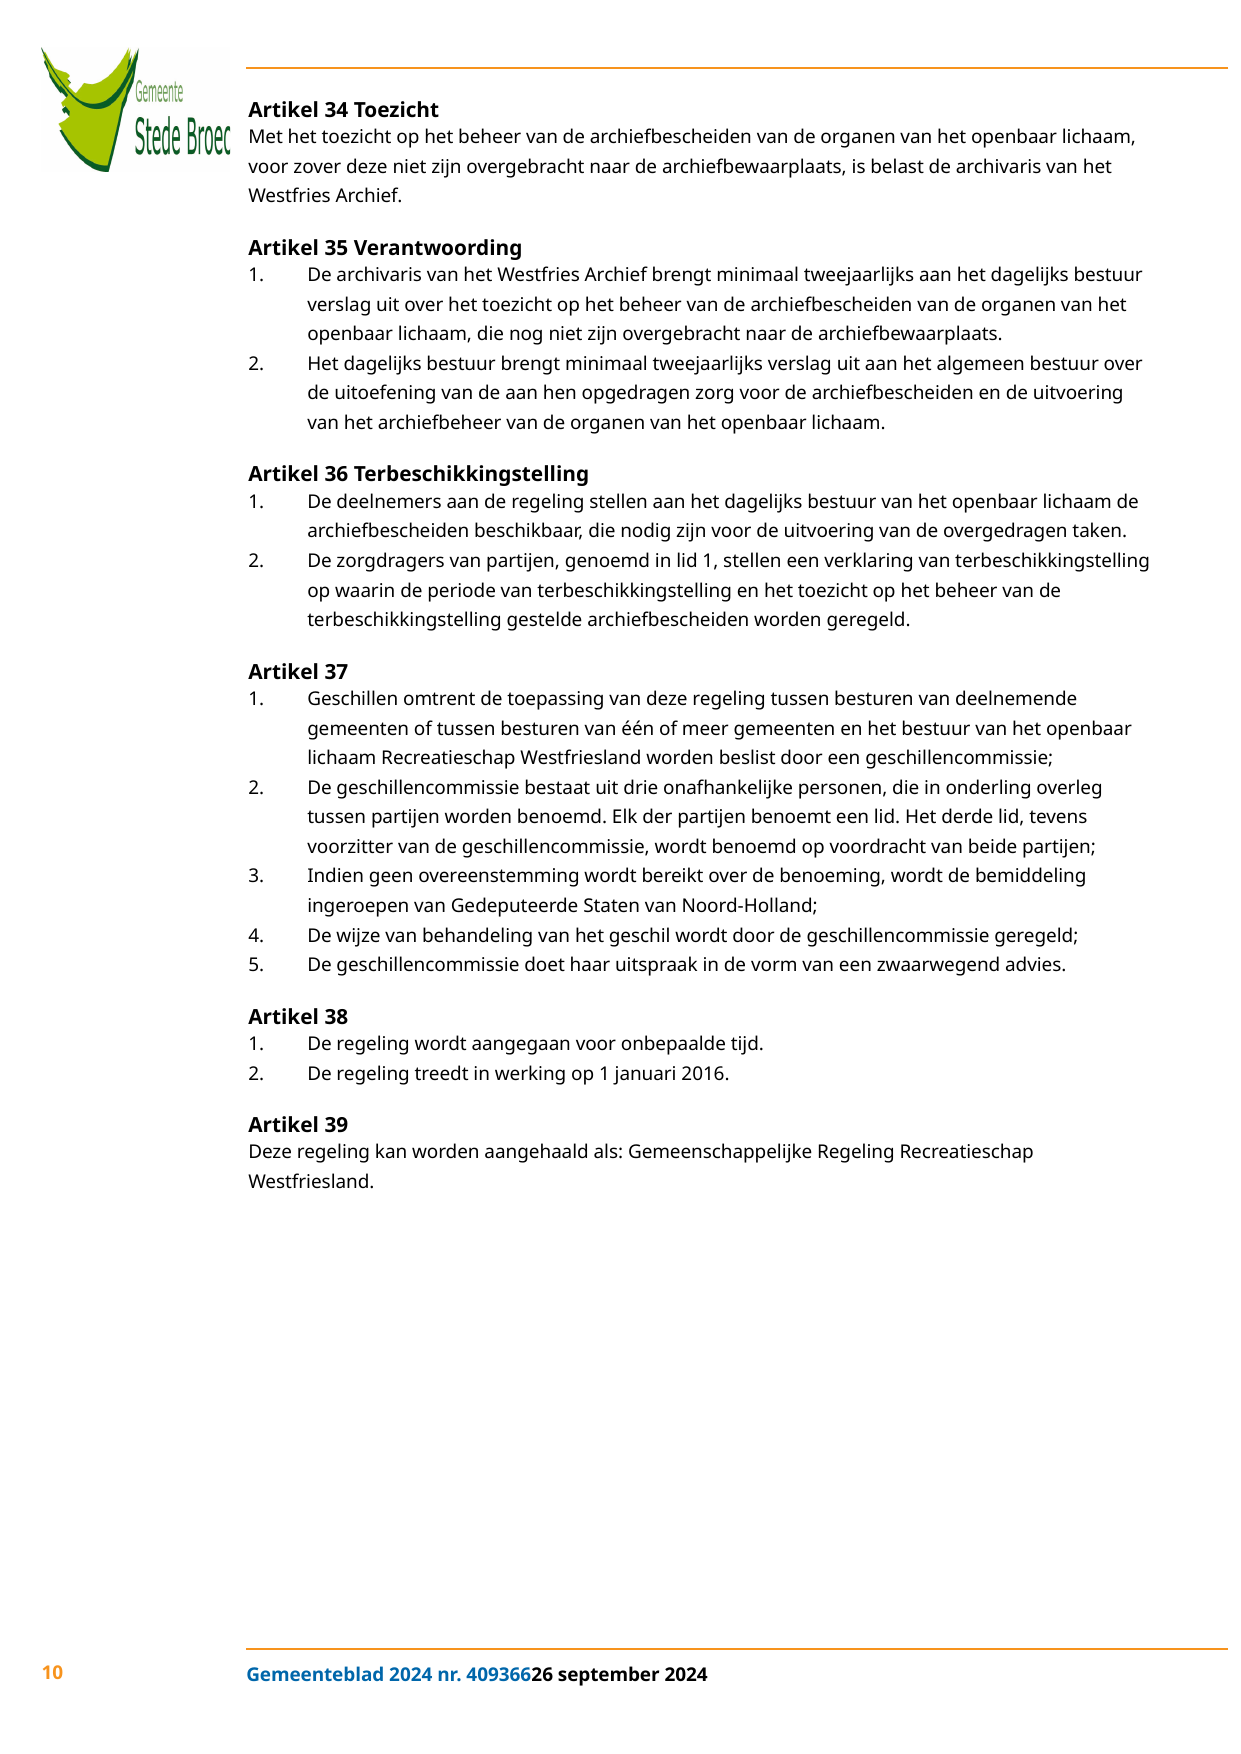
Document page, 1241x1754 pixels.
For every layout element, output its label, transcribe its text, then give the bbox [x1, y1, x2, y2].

list De deelnemers aan de regeling stellen aan het dagelijks bestuur van het openbaar lichaam de archiefbescheiden beschikbaar, die nodig zijn voor de uitvoering van de overgedragen taken. [248, 488, 1152, 543]
picture [41, 47, 231, 172]
list Geschillen omtrent de toepassing van deze regeling tussen besturen van deelnemende gemeenten of tussen besturen van één of meer gemeenten en het bestuur van het openbaar lichaam Recreatieschap Westfriesland worden beslist door een geschillencommissie; [248, 685, 1152, 770]
list Indien geen overeenstemming wordt bereikt over de benoeming, wordt de bemiddeling ingeroepen van Gedeputeerde Staten van Noord-Holland; [248, 863, 1152, 918]
list De archivaris van het Westfries Archief brengt minimaal tweejaarlijks aan het dagelijks bestuur verslag uit over het toezicht op het beheer van de archiefbescheiden van de organen van het openbaar lichaam, die nog niet zijn overgebracht naar de archiefbewaarplaats. [248, 261, 1152, 346]
list De geschillencommissie doet haar uitspraak in de vorm van een zwaarwegend advies. [248, 951, 1152, 977]
list De regeling treedt in werking op 1 januari 2016. [248, 1060, 1152, 1086]
text Deze regeling kan worden aangehaald als: Gemeenschappelijke Regeling Recreatieschap Westfriesland. [248, 1139, 1152, 1194]
text Artikel 34 Toezicht [248, 95, 1152, 123]
list De regeling wordt aangegaan voor onbepaalde tijd. [248, 1030, 1152, 1056]
list De zorgdragers van partijen, genoemd in lid 1, stellen een verklaring van terbeschikkingstelling op waarin de periode van terbeschikkingstelling en het toezicht op het beheer van de terbeschikkingstelling gestelde archiefbescheiden worden geregeld. [248, 547, 1152, 632]
text Artikel 35 Verantwoording [248, 233, 1152, 261]
list Het dagelijks bestuur brengt minimaal tweejaarlijks verslag uit aan het algemeen bestuur over de uitoefening van de aan hen opgedragen zorg voor de archiefbescheiden en de uitvoering van het archiefbeheer van de organen van het openbaar lichaam. [248, 350, 1152, 435]
text Artikel 39 [248, 1110, 1152, 1139]
text Artikel 37 [248, 657, 1152, 685]
text Artikel 36 Terbeschikkingstelling [248, 459, 1152, 488]
text Met het toezicht op het beheer van de archiefbescheiden van de organen van het openbaar lichaam, voor zover deze niet zijn overgebracht naar de archiefbewaarplaats, is belast de archivaris van het Westfries Archief. [248, 123, 1152, 208]
list De geschillencommissie bestaat uit drie onafhankelijke personen, die in onderling overleg tussen partijen worden benoemd. Elk der partijen benoemt een lid. Het derde lid, tevens voorzitter van de geschillencommissie, wordt benoemd op voordracht van beide partijen; [248, 774, 1152, 859]
list De wijze van behandeling van het geschil wordt door de geschillencommissie geregeld; [248, 922, 1152, 948]
text Artikel 38 [248, 1002, 1152, 1030]
